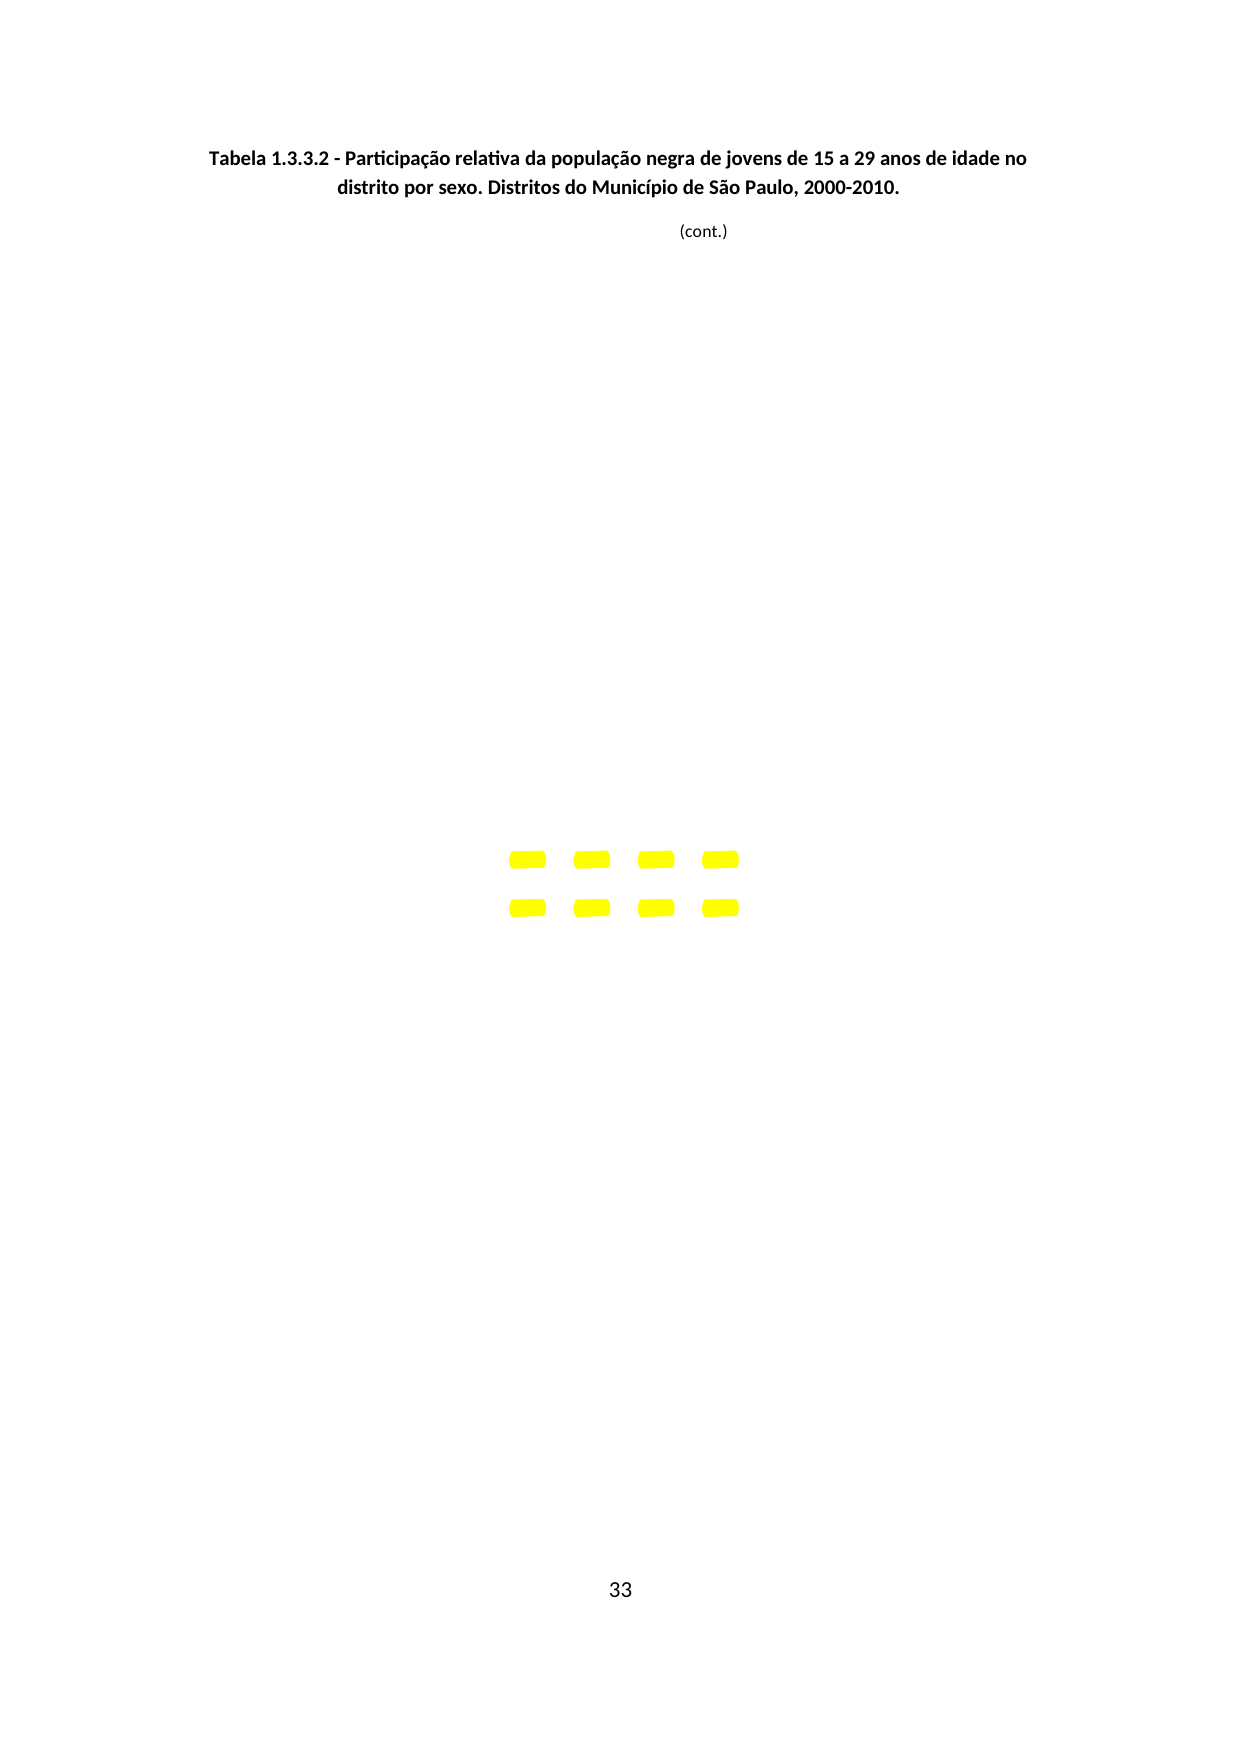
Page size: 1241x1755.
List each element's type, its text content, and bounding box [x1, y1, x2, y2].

text Tabela 1.3.3.2 - Participação relativa da população negra de jovens de 15 a 29 anos de idade no distrito por sexo. Distritos do Município de São Paulo, 2000-2010. [209, 145, 1074, 200]
text (cont.) [497, 221, 909, 242]
